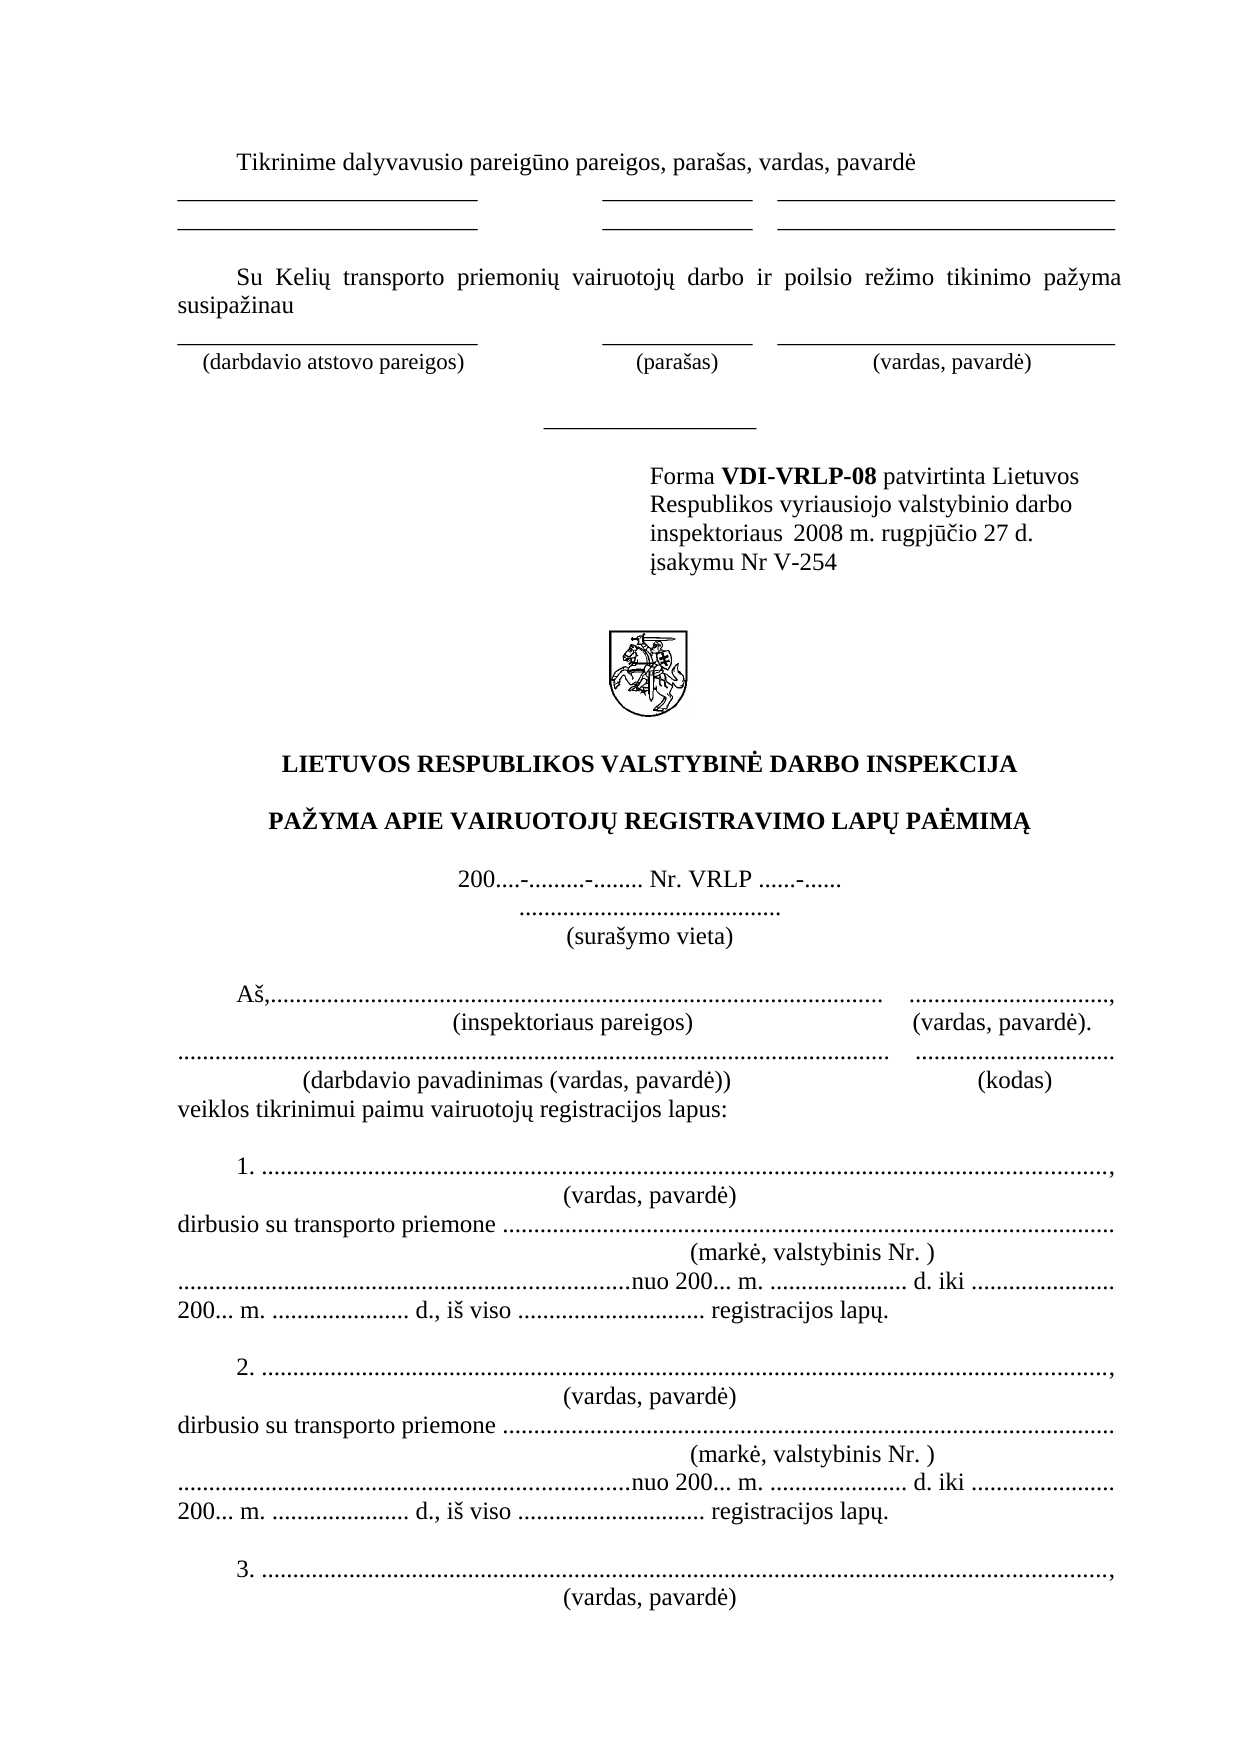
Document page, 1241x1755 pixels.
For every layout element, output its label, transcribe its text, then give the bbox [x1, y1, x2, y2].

text (vardas, pavardė) [177, 1180, 1122, 1209]
text ________________________ ____________ ___________________________ [177, 319, 1122, 348]
text _________________ [177, 403, 1122, 432]
text 3. , [177, 1554, 1122, 1582]
text 2. , [177, 1352, 1122, 1381]
text PAŽYMA APIE VAIRUOTOJŲ REGISTRAVIMO LAPŲ PAĖMIMĄ [177, 806, 1122, 835]
text Forma VDI-VRLP-08 patvirtinta Lietuvos Respublikos vyriausiojo valstybinio darbo inspektoriaus 2008 m. rugpjūčio 27 d. įsakymu Nr V-254 [649, 461, 1122, 576]
text (markė, valstybinis Nr. ) [502, 1237, 1122, 1266]
text 200....-.........-........ Nr. VRLP ......-...... [177, 864, 1122, 892]
text . nuo 200... m. ...................... d. iki ....................... [177, 1266, 1122, 1295]
text (inspektoriaus pareigos) (vardas, pavardė). [452, 1007, 1122, 1036]
text (darbdavio pavadinimas (vardas, pavardė)) (kodas) [302, 1065, 1122, 1094]
text (vardas, pavardė) [177, 1381, 1122, 1410]
text ________________________ ____________ ___________________________ [177, 176, 1122, 204]
text .......................................... [177, 892, 1122, 921]
text (herbas) [177, 604, 1122, 720]
text 200... m. ...................... d., iš viso .............................. registracijos lapų. [177, 1496, 1122, 1525]
text veiklos tikrinimui paimu vairuotojų registracijos lapus: [177, 1094, 1122, 1122]
text Aš, ................................, [177, 979, 1122, 1007]
text . nuo 200... m. ...................... d. iki ....................... [177, 1467, 1122, 1496]
text (surašymo vieta) [177, 921, 1122, 950]
text . ................................ [177, 1036, 1122, 1065]
text ________________________ ____________ ___________________________ [177, 204, 1122, 233]
text Su Kelių transporto priemonių vairuotojų darbo ir poilsio režimo tikinimo pažyma susipažinau [177, 262, 1122, 319]
text 200... m. ...................... d., iš viso .............................. registracijos lapų. [177, 1295, 1122, 1324]
text (markė, valstybinis Nr. ) [502, 1439, 1122, 1467]
text dirbusio su transporto priemone [177, 1209, 1122, 1237]
text dirbusio su transporto priemone [177, 1410, 1122, 1439]
text Tikrinime dalyvavusio pareigūno pareigos, parašas, vardas, pavardė [177, 147, 1122, 176]
text (vardas, pavardė) [177, 1582, 1122, 1611]
text (darbdavio atstovo pareigos) (parašas) (vardas, pavardė) [202, 348, 1122, 374]
text LIETUVOS RESPUBLIKOS VALSTYBINĖ DARBO INSPEKCIJA [177, 749, 1122, 777]
text 1. , [177, 1151, 1122, 1180]
